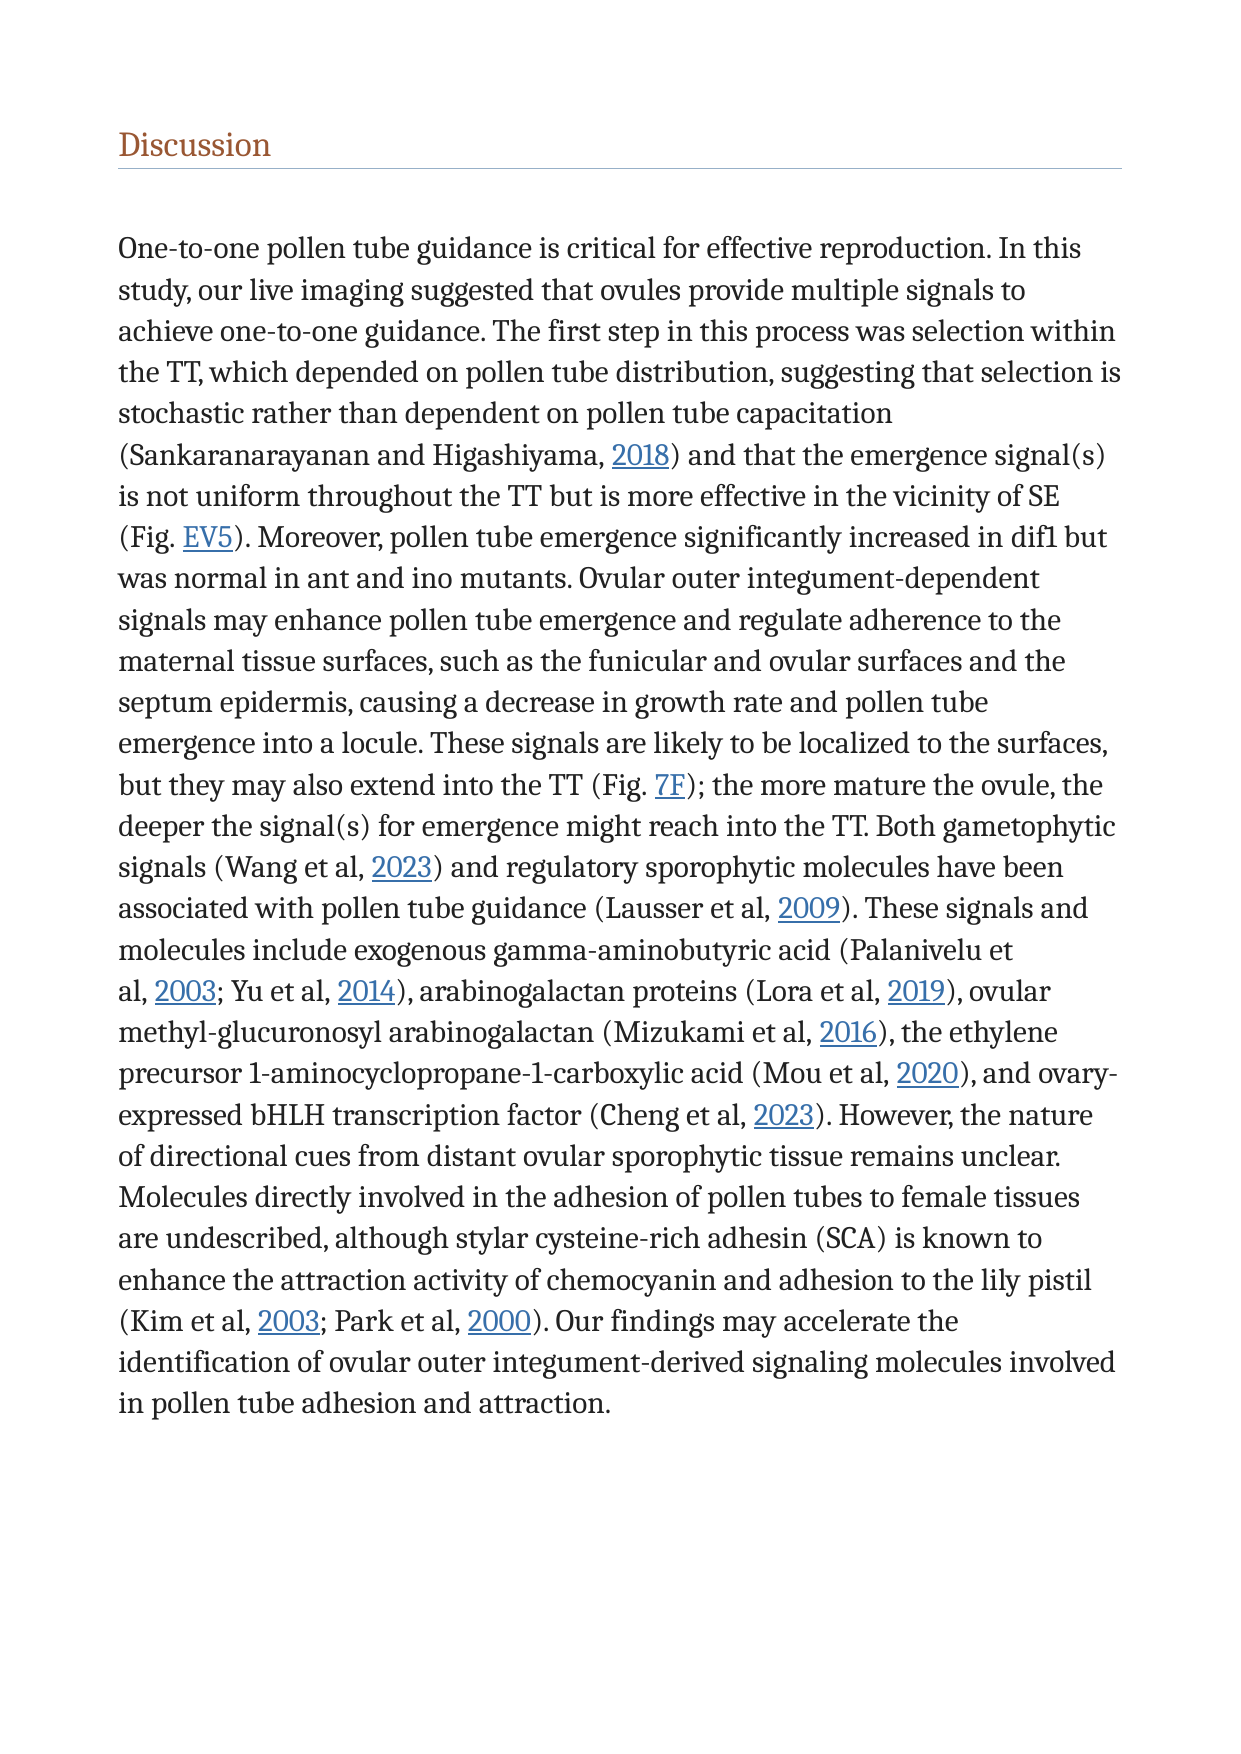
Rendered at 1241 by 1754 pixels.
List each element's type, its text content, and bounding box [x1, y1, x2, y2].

text One-to-one pollen tube guidance is critical for effective reproduction. In this study, our live imaging suggested that ovules provide multiple signals to achieve one-to-one guidance. The first step in this process was selection within the TT, which depended on pollen tube distribution, suggesting that selection is stochastic rather than dependent on pollen tube capacitation (Sankaranarayanan and Higashiyama, 2018) and that the emergence signal(s) is not uniform throughout the TT but is more effective in the vicinity of SE (Fig. EV5). Moreover, pollen tube emergence significantly increased in dif1 but was normal in ant and ino mutants. Ovular outer integument-dependent signals may enhance pollen tube emergence and regulate adherence to the maternal tissue surfaces, such as the funicular and ovular surfaces and the septum epidermis, causing a decrease in growth rate and pollen tube emergence into a locule. These signals are likely to be localized to the surfaces, but they may also extend into the TT (Fig. 7F); the more mature the ovule, the deeper the signal(s) for emergence might reach into the TT. Both gametophytic signals (Wang et al, 2023) and regulatory sporophytic molecules have been associated with pollen tube guidance (Lausser et al, 2009). These signals and molecules include exogenous gamma-aminobutyric acid (Palanivelu et al, 2003; Yu et al, 2014), arabinogalactan proteins (Lora et al, 2019), ovular methyl-glucuronosyl arabinogalactan (Mizukami et al, 2016), the ethylene precursor 1-aminocyclopropane-1-carboxylic acid (Mou et al, 2020), and ovary-expressed bHLH transcription factor (Cheng et al, 2023). However, the nature of directional cues from distant ovular sporophytic tissue remains unclear. Molecules directly involved in the adhesion of pollen tubes to female tissues are undescribed, although stylar cysteine-rich adhesin (SCA) is known to enhance the attraction activity of chemocyanin and adhesion to the lily pistil (Kim et al, 2003; Park et al, 2000). Our findings may accelerate the identification of ovular outer integument-derived signaling molecules involved in pollen tube adhesion and attraction. [118, 231, 1122, 1421]
subtitle Discussion [118, 118, 1122, 168]
